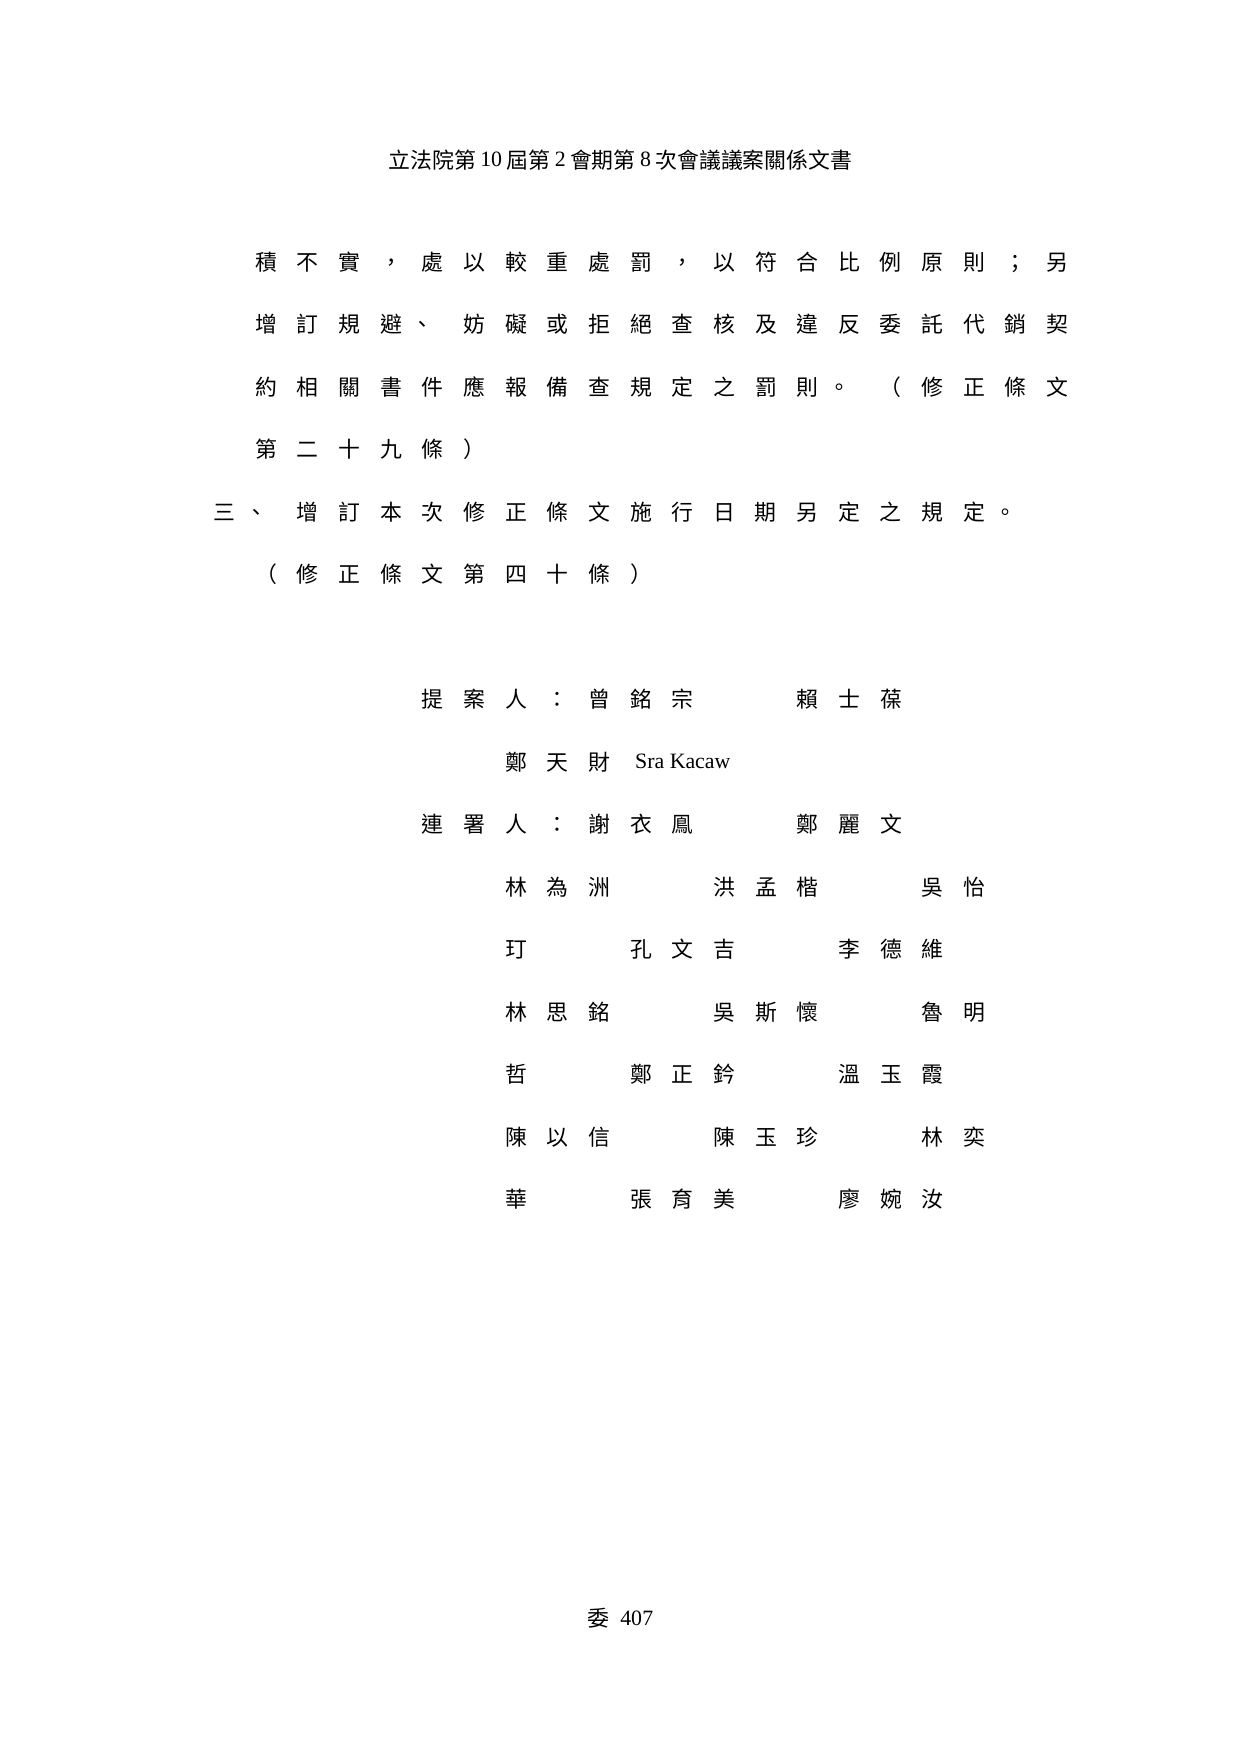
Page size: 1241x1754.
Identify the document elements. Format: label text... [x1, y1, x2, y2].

text 連署人：謝衣鳯 鄭麗文 林為洲 洪孟楷 吳怡玎 孔文吉 李德維 林思銘 吳斯懷 魯明哲 鄭正鈐 溫玉霞 陳以信 陳玉珍 林奕華 張育美 廖婉汝 [403, 781, 1012, 1219]
text 積不實，處以較重處罰，以符合比例原則；另增訂規避、妨礙或拒絕查核及違反委託代銷契約相關書件應報備查規定之罰則。（修正條文第二十九條） [184, 219, 1078, 469]
text 三、增訂本次修正條文施行日期另定之規定。（修正條文第四十條） [184, 469, 1078, 594]
text 提案人：曾銘宗 賴士葆 鄭天財Sra Kacaw [403, 656, 1012, 781]
